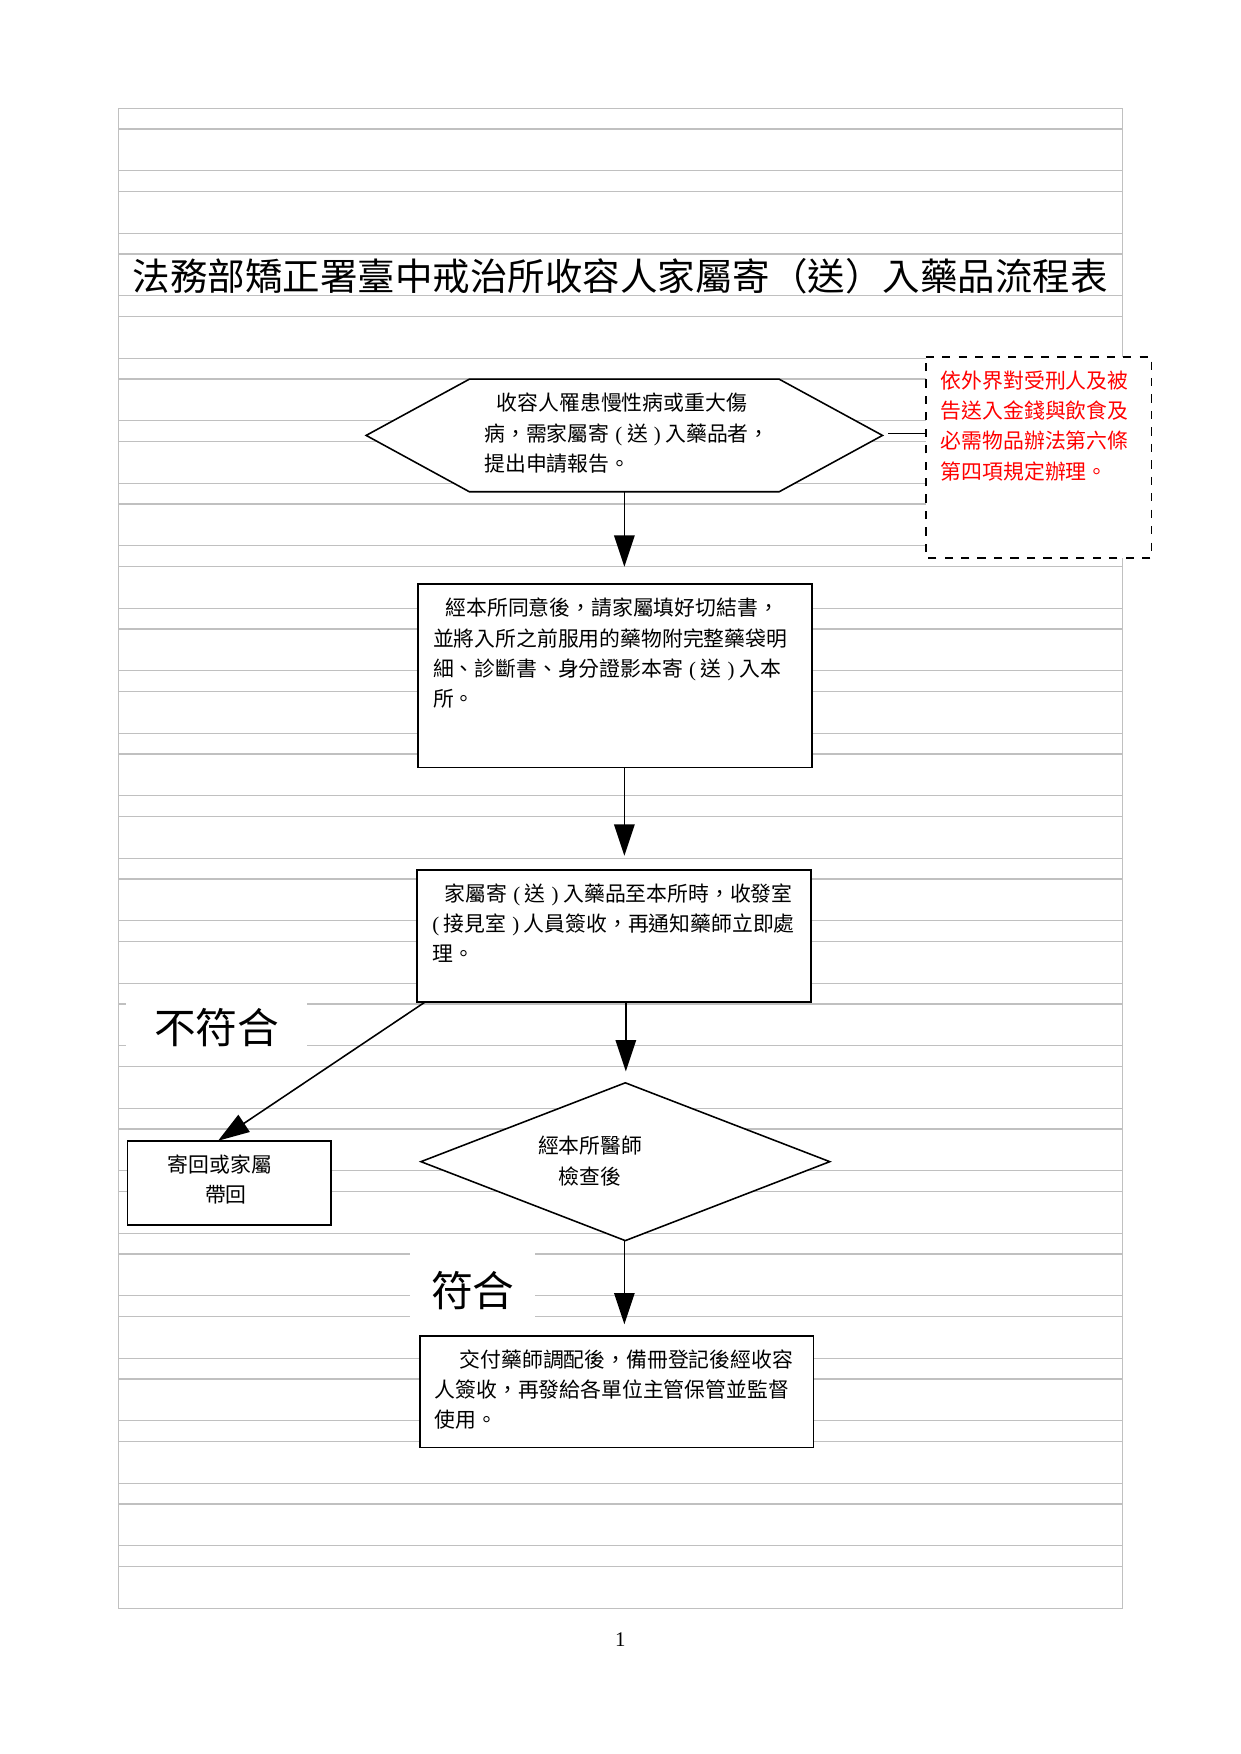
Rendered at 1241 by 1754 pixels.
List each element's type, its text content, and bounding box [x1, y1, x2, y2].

text 符合 [425, 1258, 520, 1318]
text [119, 234, 1122, 253]
text 不符合 [141, 996, 292, 1056]
text 法務部矯正署臺中戒治所收容人家屬寄（送）入藥品流程表 [119, 255, 1122, 295]
